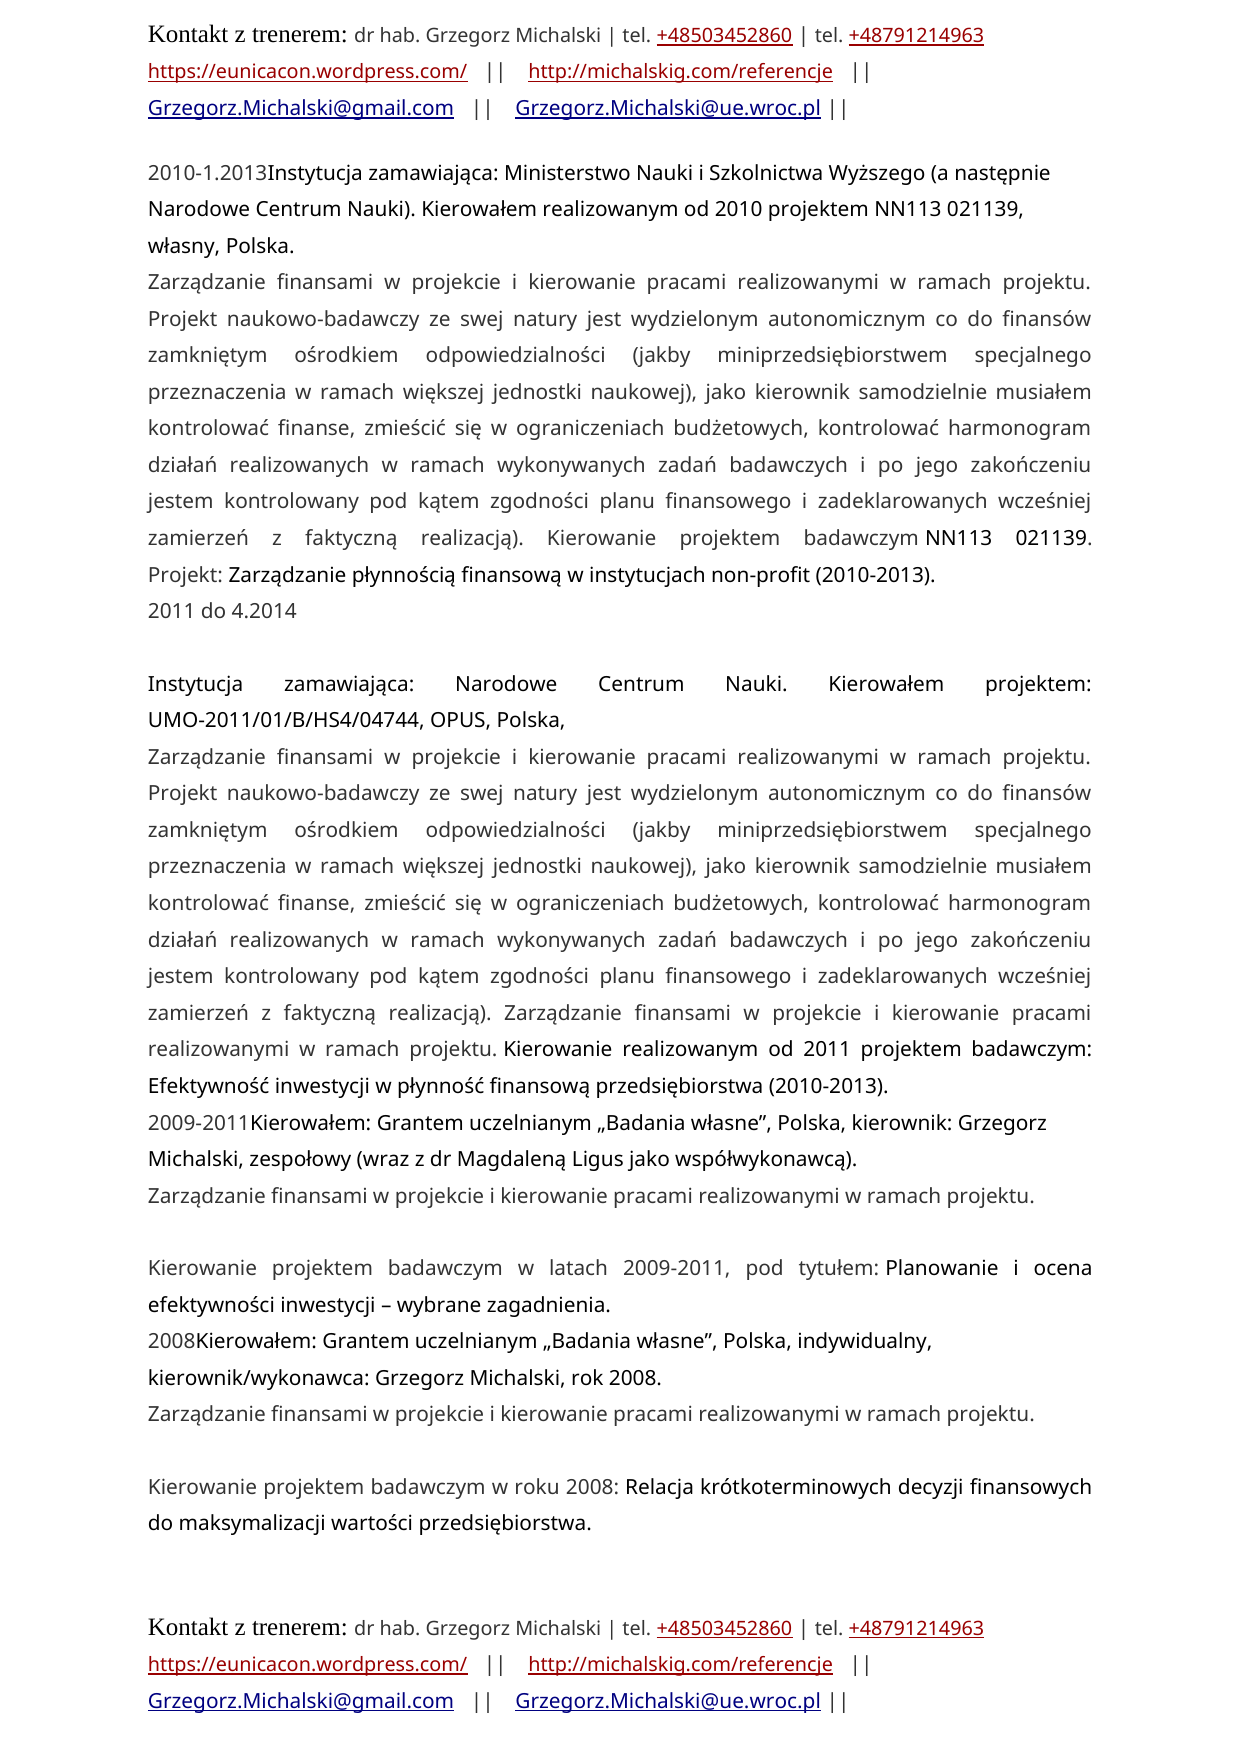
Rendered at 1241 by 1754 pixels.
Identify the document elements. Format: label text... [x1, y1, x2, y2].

text Kierowanie projektem badawczym w roku 2008: Relacja krótkoterminowych decyzji finansowych do maksymalizacji wartości przedsiębiorstwa. [148, 1464, 1092, 1537]
text Instytucja zamawiająca: Narodowe Centrum Nauki. Kierowałem projektem: UMO-2011/01/B/HS4/04744, OPUS, Polska, [148, 661, 1092, 734]
text 2008Kierowałem: Grantem uczelnianym „Badania własne”, Polska, indywidualny, kierownik/wykonawca: Grzegorz Michalski, rok 2008. [148, 1318, 1092, 1391]
text Zarządzanie finansami w projekcie i kierowanie pracami realizowanymi w ramach projektu. [148, 1173, 1092, 1209]
text Zarządzanie finansami w projekcie i kierowanie pracami realizowanymi w ramach projektu. [148, 1391, 1092, 1428]
text Kierowanie projektem badawczym w latach 2009-2011, pod tytułem: Planowanie i ocena efektywności inwestycji – wybrane zagadnienia. [148, 1245, 1092, 1318]
text Zarządzanie finansami w projekcie i kierowanie pracami realizowanymi w ramach projektu. Projekt naukowo-badawczy ze swej natury jest wydzielonym autonomicznym co do finansów zamkniętym ośrodkiem odpowiedzialności (jakby miniprzedsiębiorstwem specjalnego przeznaczenia w ramach większej jednostki naukowej), jako kierownik samodzielnie musiałem kontrolować finanse, zmieścić się w ograniczeniach budżetowych, kontrolować harmonogram działań realizowanych w ramach wykonywanych zadań badawczych i po jego zakończeniu jestem kontrolowany pod kątem zgodności planu finansowego i zadeklarowanych wcześniej zamierzeń z faktyczną realizacją). Zarządzanie finansami w projekcie i kierowanie pracami realizowanymi w ramach projektu. Kierowanie realizowanym od 2011 projektem badawczym: Efektywność inwestycji w płynność finansową przedsiębiorstwa (2010-2013). [148, 734, 1092, 1099]
text 2011 do 4.2014 [148, 588, 1092, 625]
text 2009-2011Kierowałem: Grantem uczelnianym „Badania własne”, Polska, kierownik: Grzegorz Michalski, zespołowy (wraz z dr Magdaleną Ligus jako współwykonawcą). [148, 1099, 1092, 1173]
text 2010-1.2013Instytucja zamawiająca: Ministerstwo Nauki i Szkolnictwa Wyższego (a następnie Narodowe Centrum Nauki). Kierowałem realizowanym od 2010 projektem NN113 021139, własny, Polska. [148, 149, 1092, 259]
text Zarządzanie finansami w projekcie i kierowanie pracami realizowanymi w ramach projektu. Projekt naukowo-badawczy ze swej natury jest wydzielonym autonomicznym co do finansów zamkniętym ośrodkiem odpowiedzialności (jakby miniprzedsiębiorstwem specjalnego przeznaczenia w ramach większej jednostki naukowej), jako kierownik samodzielnie musiałem kontrolować finanse, zmieścić się w ograniczeniach budżetowych, kontrolować harmonogram działań realizowanych w ramach wykonywanych zadań badawczych i po jego zakończeniu jestem kontrolowany pod kątem zgodności planu finansowego i zadeklarowanych wcześniej zamierzeń z faktyczną realizacją). Kierowanie projektem badawczym NN113 021139. Projekt: Zarządzanie płynnością finansową w instytucjach non-profit (2010-2013). [148, 259, 1092, 588]
